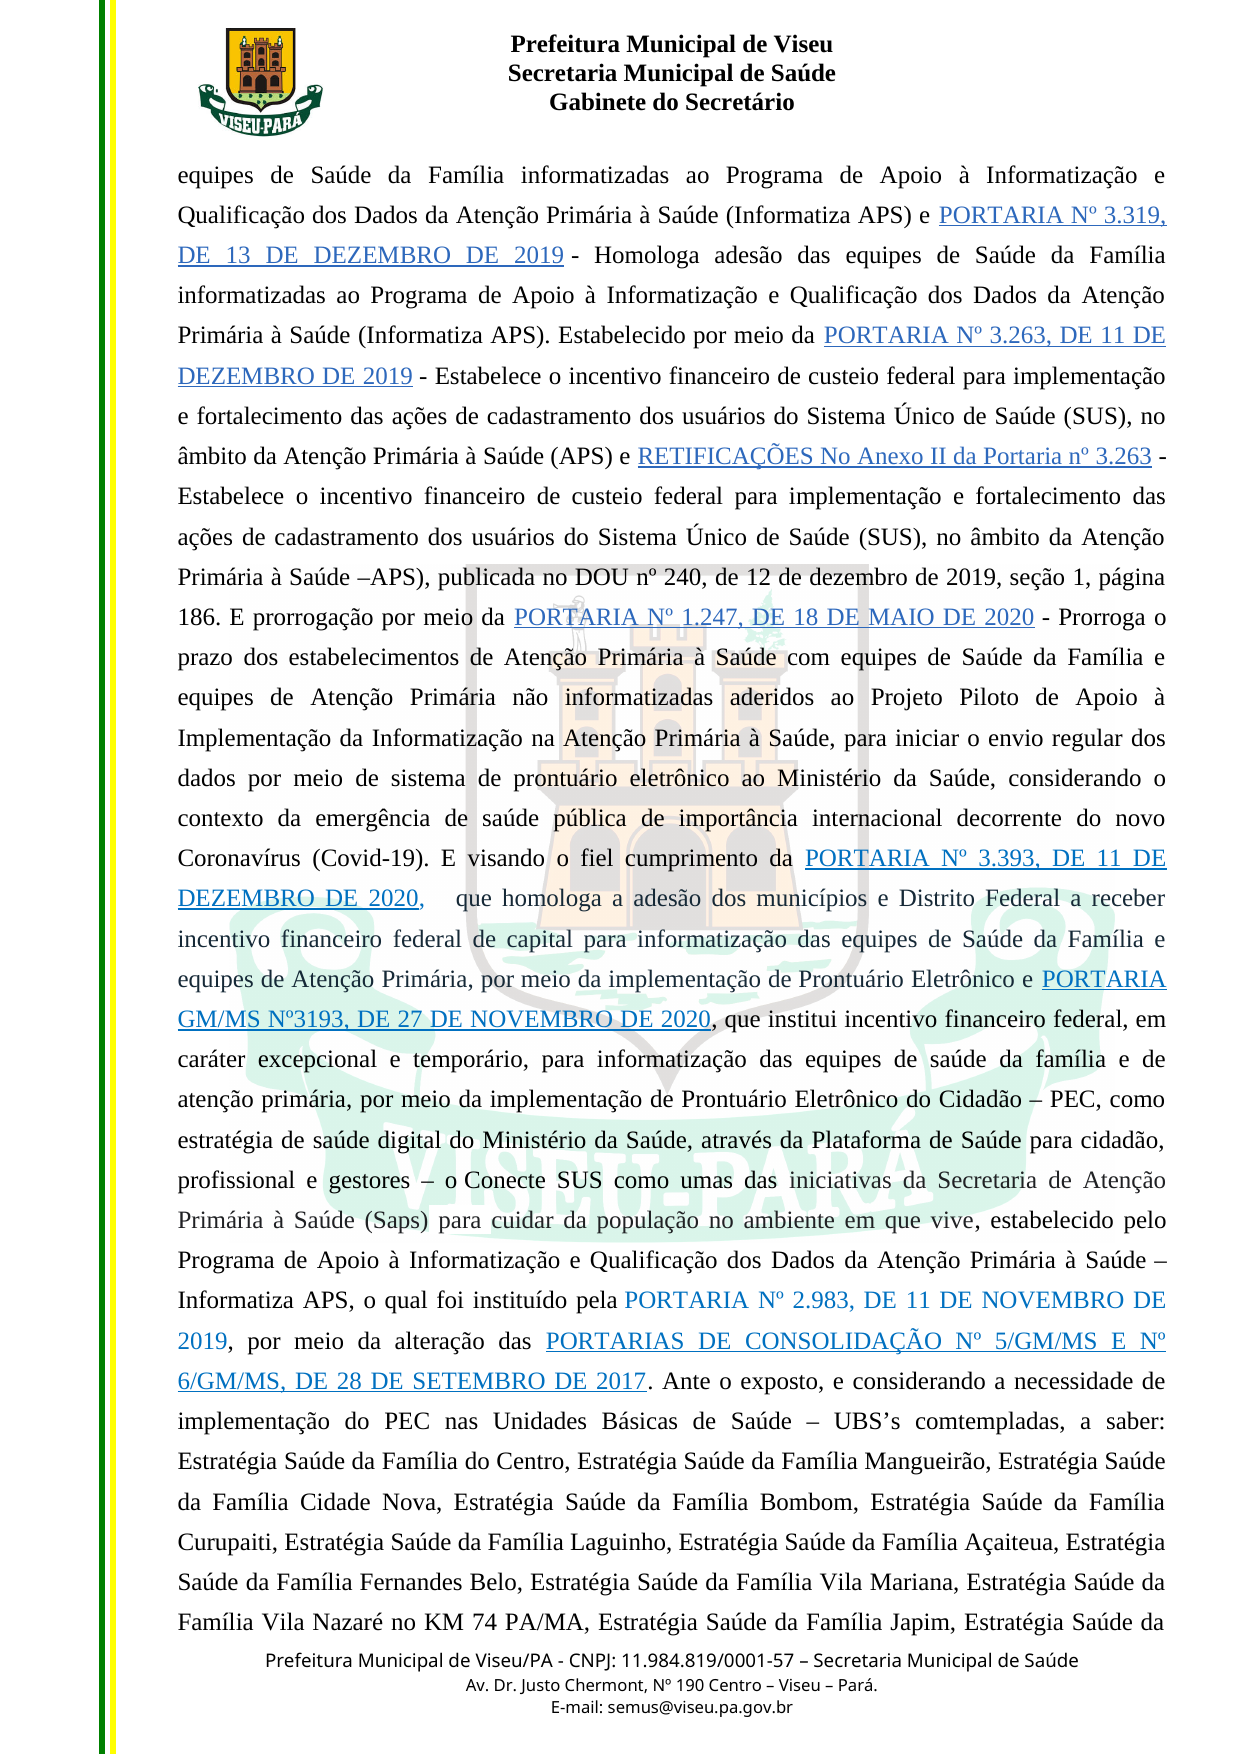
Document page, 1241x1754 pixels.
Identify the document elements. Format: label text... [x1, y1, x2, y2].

picture [198, 28, 324, 137]
list A Secretaria Municipal de Saúde de Viseu/Fundo Municipal de Saúde de Viseu considerando os termos das Portarias que tratam da Legislação Específica do Informatiza APS, desde sua instituição por meio da PORTARIA Nº 2.983, DE 11 DE NOVEMBRO DE 2019 - Institui o Programa de Apoio à Informatização e Qualificação dos Dados da Atenção Primária à Saúde - Informatiza APS, por meio da alteração das Portarias de Consolidação nº 5/GM/MS e nº 6/GM/MS, de 28 de setembro de 2017 e PORTARIA Nº 2.984, DE 11 DE NOVEMBRO DE 2019. Projeto Piloto Alagoas – Institui o Projeto Piloto de Apoio à Implementação da Informatização na Atenção Primária à Saúde. Homologada por meio da PORTARIA Nº 1.571, DE 19 DE JUNHO DE 2020 – Homologa adesão das equipes de Saúde da Família informatizadas ao Programa de Apoio à Informatização e Qualificação dos Dados da Atenção Primária à Saúde (Informatiza APS); PORTARIA Nº 289, DE 20 DE FEVEREIRO DE 2020 - Homologa adesão dos estabelecimentos de atenção primária à saúde com equipes de saúde da família (esf) não informatizadas ao projeto piloto de apoio à implementação da informatização na atenção primária à saúde, no âmbito do estado de alagoas; PORTARIA Nº 285, DE 20 DE FEVEREIRO DE 2020 ANEXO (*) EQUIPES INFORMATIZADAS E ADERIDAS AO PROGRAMA INFORMATIZA APS POR MUNICÍPIO; PORTARIA Nº 3.613, DE 20 DE DEZEMBRO DE 2019 - Homologa adesão dos estabelecimentos de Atenção Primária à Saúde com equipes de Saúde da Família (eSF) não informatizadas ao Projeto Piloto de Apoio à Implementação da Informatização na Atenção Primária à Saúde, no âmbito do Estado de Alagoas; PORTARIA Nº 3.327, DE 16 DE DEZEMBRO DE 2019 - Homologa adesão dos estabelecimentos de Atenção Primária à Saúde com equipes de Saúde da Família (eSF) não informatizadas ao Projeto Piloto de Apoio à Implementação da Informatização na Atenção Primária à Saúde, no âmbito do Estado de Alagoas; PORTARIA Nº 3.589, DE 19 DE DEZEMBRO DE 2019 - Homologa adesão das equipes de Saúde da Família informatizadas ao Programa de Apoio à Informatização e Qualificação dos Dados da Atenção Primária à Saúde (Informatiza APS) e PORTARIA Nº 3.319, DE 13 DE DEZEMBRO DE 2019 - Homologa adesão das equipes de Saúde da Família informatizadas ao Programa de Apoio à Informatização e Qualificação dos Dados da Atenção Primária à Saúde (Informatiza APS). Estabelecido por meio da PORTARIA Nº 3.263, DE 11 DE DEZEMBRO DE 2019 - Estabelece o incentivo financeiro de custeio federal para implementação e fortalecimento das ações de cadastramento dos usuários do Sistema Único de Saúde (SUS), no âmbito da Atenção Primária à Saúde (APS) e RETIFICAÇÕES No Anexo II da Portaria nº 3.263 - Estabelece o incentivo financeiro de custeio federal para implementação e fortalecimento das ações de cadastramento dos usuários do Sistema Único de Saúde (SUS), no âmbito da Atenção Primária à Saúde –APS), publicada no DOU nº 240, de 12 de dezembro de 2019, seção 1, página 186. E prorrogação por meio da PORTARIA Nº 1.247, DE 18 DE MAIO DE 2020 - Prorroga o prazo dos estabelecimentos de Atenção Primária à Saúde com equipes de Saúde da Família e equipes de Atenção Primária não informatizadas aderidos ao Projeto Piloto de Apoio à Implementação da Informatização na Atenção Primária à Saúde, para iniciar o envio regular dos dados por meio de sistema de prontuário eletrônico ao Ministério da Saúde, considerando o contexto da emergência de saúde pública de importância internacional decorrente do novo Coronavírus (Covid-19). E visando o fiel cumprimento da PORTARIA Nº 3.393, DE 11 DE DEZEMBRO DE 2020, que homologa a adesão dos municípios e Distrito Federal a receber incentivo financeiro federal de capital para informatização das equipes de Saúde da Família e equipes de Atenção Primária, por meio da implementação de Prontuário Eletrônico e PORTARIA GM/MS Nº3193, DE 27 DE NOVEMBRO DE 2020, que institui incentivo financeiro federal, em caráter excepcional e temporário, para informatização das equipes de saúde da família e de atenção primária, por meio da implementação de Prontuário Eletrônico do Cidadão – PEC, como estratégia de saúde digital do Ministério da Saúde, através da Plataforma de Saúde para cidadão, profissional e gestores – o Conecte SUS como umas das iniciativas da Secretaria de Atenção Primária à Saúde (Saps) para cuidar da população no ambiente em que vive, estabelecido pelo Programa de Apoio à Informatização e Qualificação dos Dados da Atenção Primária à Saúde – Informatiza APS, o qual foi instituído pela PORTARIA Nº 2.983, DE 11 DE NOVEMBRO DE 2019, por meio da alteração das PORTARIAS DE CONSOLIDAÇÃO Nº 5/GM/MS E Nº 6/GM/MS, DE 28 DE SETEMBRO DE 2017. Ante o exposto, e considerando a necessidade de implementação do PEC nas Unidades Básicas de Saúde – UBS’s comtempladas, a saber: Estratégia Saúde da Família do Centro, Estratégia Saúde da Família Mangueirão, Estratégia Saúde da Família Cidade Nova, Estratégia Saúde da Família Bombom, Estratégia Saúde da Família Curupaiti, Estratégia Saúde da Família Laguinho, Estratégia Saúde da Família Açaiteua, Estratégia Saúde da Família Fernandes Belo, Estratégia Saúde da Família Vila Mariana, Estratégia Saúde da Família Vila Nazaré no KM 74 PA/MA, Estratégia Saúde da Família Japim, Estratégia Saúde da Família Cristal, todas pertencentes a Rede Municipal de Atenção à Saúde do Município de Viseu/PA, vimos por meio deste solicitar providências no sentido de viabilizar a formalização de processo licitatório para aquisição de materiais de informática para informatização das equipes estratégias de saúde da família, por meio da implementação de Prontuário Eletrônico do Cidadão – PEC do Programa Informatiza – APS, conforme itens descritos no Termo de Referência anexo. [177, 160, 1167, 908]
list A Secretaria Municipal de Saúde de Viseu/Fundo Municipal de Saúde de Viseu considerando os termos das Portarias que tratam da Legislação Específica do Informatiza APS, desde sua instituição por meio da PORTARIA Nº 2.983, DE 11 DE NOVEMBRO DE 2019 - Institui o Programa de Apoio à Informatização e Qualificação dos Dados da Atenção Primária à Saúde - Informatiza APS, por meio da alteração das Portarias de Consolidação nº 5/GM/MS e nº 6/GM/MS, de 28 de setembro de 2017 e PORTARIA Nº 2.984, DE 11 DE NOVEMBRO DE 2019. Projeto Piloto Alagoas – Institui o Projeto Piloto de Apoio à Implementação da Informatização na Atenção Primária à Saúde. Homologada por meio da PORTARIA Nº 1.571, DE 19 DE JUNHO DE 2020 – Homologa adesão das equipes de Saúde da Família informatizadas ao Programa de Apoio à Informatização e Qualificação dos Dados da Atenção Primária à Saúde (Informatiza APS); PORTARIA Nº 289, DE 20 DE FEVEREIRO DE 2020 - Homologa adesão dos estabelecimentos de atenção primária à saúde com equipes de saúde da família (esf) não informatizadas ao projeto piloto de apoio à implementação da informatização na atenção primária à saúde, no âmbito do estado de alagoas; PORTARIA Nº 285, DE 20 DE FEVEREIRO DE 2020 ANEXO (*) EQUIPES INFORMATIZADAS E ADERIDAS AO PROGRAMA INFORMATIZA APS POR MUNICÍPIO; PORTARIA Nº 3.613, DE 20 DE DEZEMBRO DE 2019 - Homologa adesão dos estabelecimentos de Atenção Primária à Saúde com equipes de Saúde da Família (eSF) não informatizadas ao Projeto Piloto de Apoio à Implementação da Informatização na Atenção Primária à Saúde, no âmbito do Estado de Alagoas; PORTARIA Nº 3.327, DE 16 DE DEZEMBRO DE 2019 - Homologa adesão dos estabelecimentos de Atenção Primária à Saúde com equipes de Saúde da Família (eSF) não informatizadas ao Projeto Piloto de Apoio à Implementação da Informatização na Atenção Primária à Saúde, no âmbito do Estado de Alagoas; PORTARIA Nº 3.589, DE 19 DE DEZEMBRO DE 2019 - Homologa adesão das equipes de Saúde da Família informatizadas ao Programa de Apoio à Informatização e Qualificação dos Dados da Atenção Primária à Saúde (Informatiza APS) e PORTARIA Nº 3.319, DE 13 DE DEZEMBRO DE 2019 - Homologa adesão das equipes de Saúde da Família informatizadas ao Programa de Apoio à Informatização e Qualificação dos Dados da Atenção Primária à Saúde (Informatiza APS). Estabelecido por meio da PORTARIA Nº 3.263, DE 11 DE DEZEMBRO DE 2019 - Estabelece o incentivo financeiro de custeio federal para implementação e fortalecimento das ações de cadastramento dos usuários do Sistema Único de Saúde (SUS), no âmbito da Atenção Primária à Saúde (APS) e RETIFICAÇÕES No Anexo II da Portaria nº 3.263 - Estabelece o incentivo financeiro de custeio federal para implementação e fortalecimento das ações de cadastramento dos usuários do Sistema Único de Saúde (SUS), no âmbito da Atenção Primária à Saúde –APS), publicada no DOU nº 240, de 12 de dezembro de 2019, seção 1, página 186. E prorrogação por meio da PORTARIA Nº 1.247, DE 18 DE MAIO DE 2020 - Prorroga o prazo dos estabelecimentos de Atenção Primária à Saúde com equipes de Saúde da Família e equipes de Atenção Primária não informatizadas aderidos ao Projeto Piloto de Apoio à Implementação da Informatização na Atenção Primária à Saúde, para iniciar o envio regular dos dados por meio de sistema de prontuário eletrônico ao Ministério da Saúde, considerando o contexto da emergência de saúde pública de importância internacional decorrente do novo Coronavírus (Covid-19). E visando o fiel cumprimento da PORTARIA Nº 3.393, DE 11 DE DEZEMBRO DE 2020, que homologa a adesão dos municípios e Distrito Federal a receber incentivo financeiro federal de capital para informatização das equipes de Saúde da Família e equipes de Atenção Primária, por meio da implementação de Prontuário Eletrônico e PORTARIA GM/MS Nº3193, DE 27 DE NOVEMBRO DE 2020, que institui incentivo financeiro federal, em caráter excepcional e temporário, para informatização das equipes de saúde da família e de atenção primária, por meio da implementação de Prontuário Eletrônico do Cidadão – PEC, como estratégia de saúde digital do Ministério da Saúde, através da Plataforma de Saúde para cidadão, profissional e gestores – o Conecte SUS como umas das iniciativas da Secretaria de Atenção Primária à Saúde (Saps) para cuidar da população no ambiente em que vive, estabelecido pelo Programa de Apoio à Informatização e Qualificação dos Dados da Atenção Primária à Saúde – Informatiza APS, o qual foi instituído pela PORTARIA Nº 2.983, DE 11 DE NOVEMBRO DE 2019, por meio da alteração das PORTARIAS DE CONSOLIDAÇÃO Nº 5/GM/MS E Nº 6/GM/MS, DE 28 DE SETEMBRO DE 2017. Ante o exposto, e considerando a necessidade de implementação do PEC nas Unidades Básicas de Saúde – UBS’s comtempladas, a saber: Estratégia Saúde da Família do Centro, Estratégia Saúde da Família Mangueirão, Estratégia Saúde da Família Cidade Nova, Estratégia Saúde da Família Bombom, Estratégia Saúde da Família Curupaiti, Estratégia Saúde da Família Laguinho, Estratégia Saúde da Família Açaiteua, Estratégia Saúde da Família Fernandes Belo, Estratégia Saúde da Família Vila Mariana, Estratégia Saúde da Família Vila Nazaré no KM 74 PA/MA, Estratégia Saúde da Família Japim, Estratégia Saúde da Família Cristal, todas pertencentes a Rede Municipal de Atenção à Saúde do Município de Viseu/PA, vimos por meio deste solicitar providências no sentido de viabilizar a formalização de processo licitatório para aquisição de materiais de informática para informatização das equipes estratégias de saúde da família, por meio da implementação de Prontuário Eletrônico do Cidadão – PEC do Programa Informatiza – APS, conforme itens descritos no Termo de Referência anexo. [177, 990, 1167, 1636]
